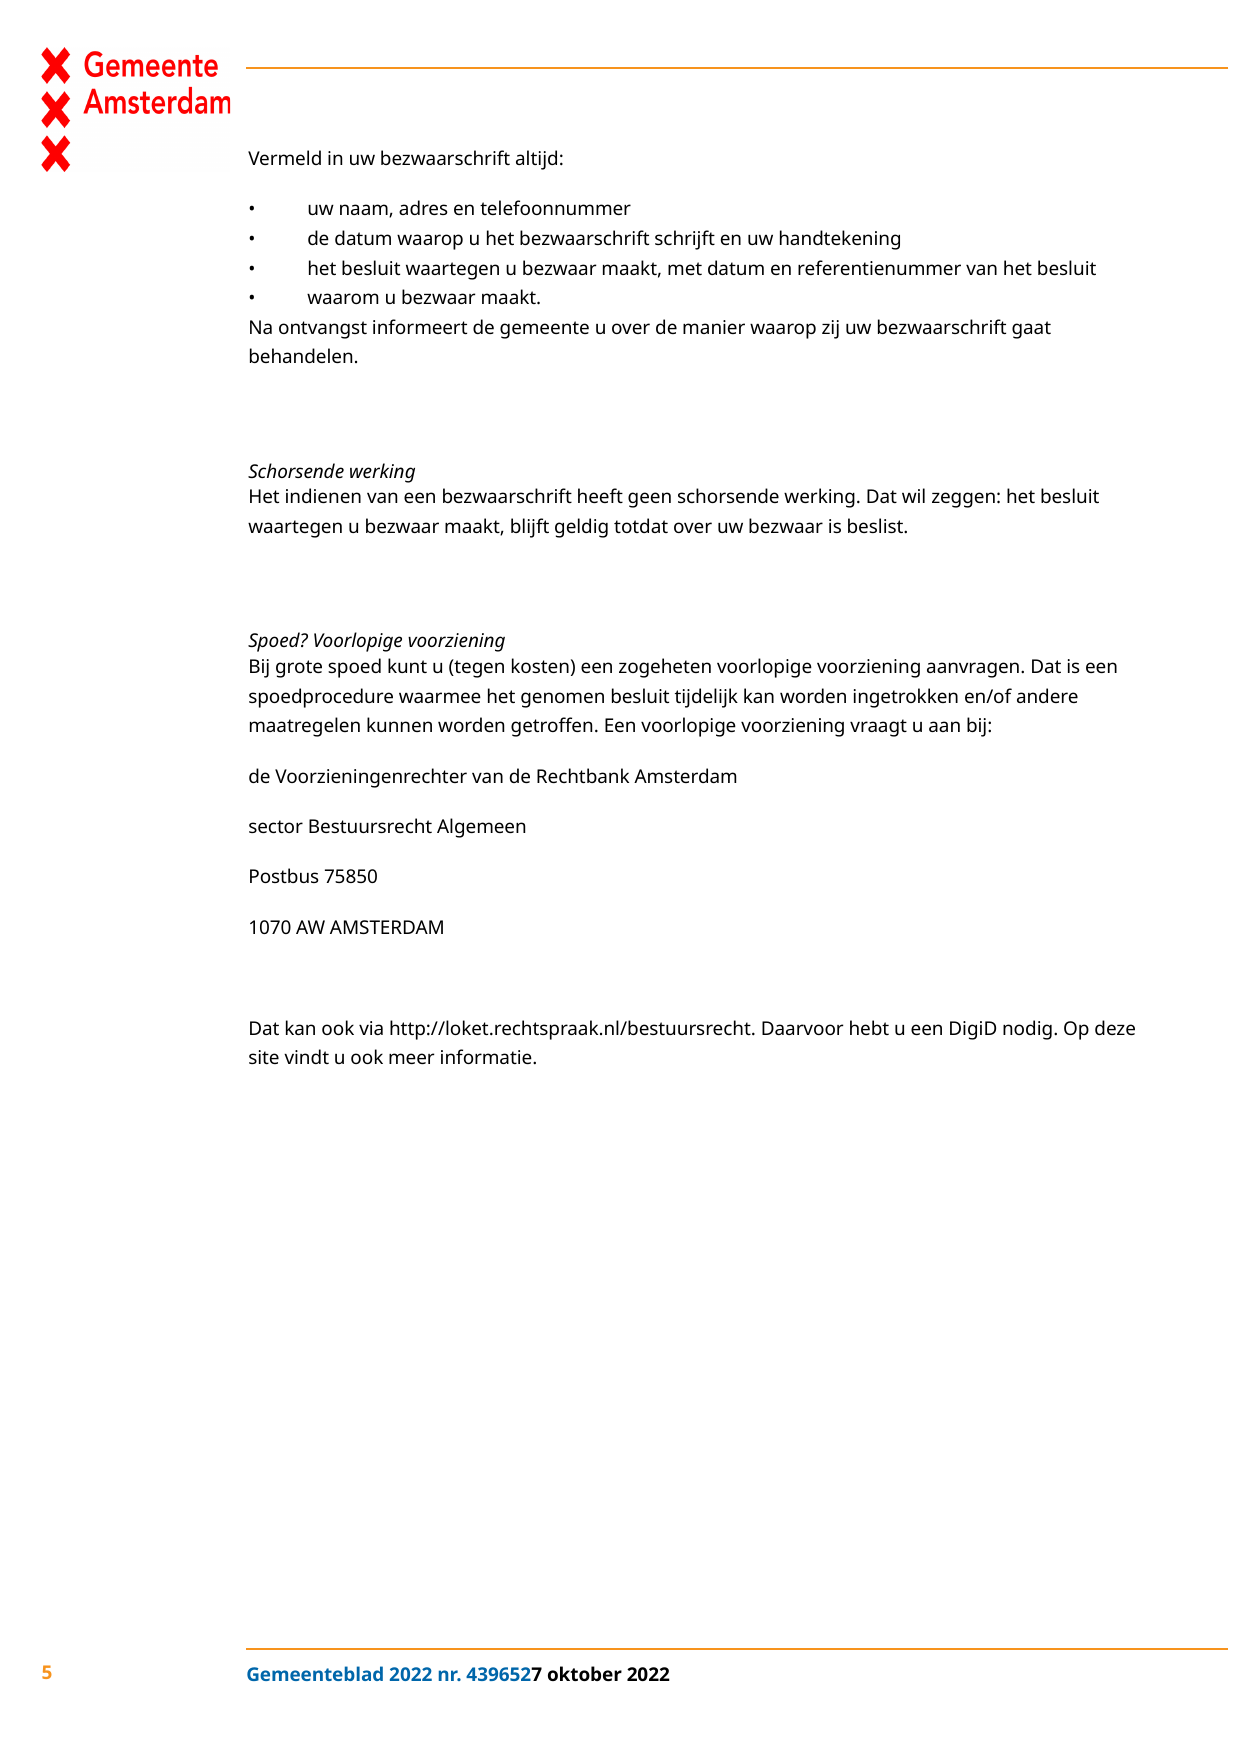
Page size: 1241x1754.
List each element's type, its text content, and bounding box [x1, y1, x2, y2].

list uw naam, adres en telefoonnummer [248, 196, 1152, 221]
text Postbus 75850 [248, 864, 1152, 889]
text Schorsende werking [248, 458, 1152, 484]
list het besluit waartegen u bezwaar maakt, met datum en referentienummer van het besluit [248, 255, 1152, 281]
text Het indienen van een bezwaarschrift heeft geen schorsende werking. Dat wil zeggen: het besluit waartegen u bezwaar maakt, blijft geldig totdat over uw bezwaar is beslist. [248, 484, 1152, 539]
list de datum waarop u het bezwaarschrift schrijft en uw handtekening [248, 225, 1152, 251]
text Dat kan ook via http://loket.rechtspraak.nl/bestuursrecht. Daarvoor hebt u een DigiD nodig. Op deze site vindt u ook meer informatie. [248, 1015, 1152, 1070]
list waarom u bezwaar maakt. [248, 284, 1152, 310]
text Vermeld in uw bezwaarschrift altijd: [248, 145, 1152, 171]
text sector Bestuursrecht Algemeen [248, 813, 1152, 839]
text Na ontvangst informeert de gemeente u over de manier waarop zij uw bezwaarschrift gaat behandelen. [248, 314, 1152, 369]
picture [41, 47, 231, 172]
text de Voorzieningenrechter van de Rechtbank Amsterdam [248, 763, 1152, 789]
text 1070 AW AMSTERDAM [248, 914, 1152, 940]
text Spoed? Voorlopige voorziening [248, 628, 1152, 653]
text Bij grote spoed kunt u (tegen kosten) een zogeheten voorlopige voorziening aanvragen. Dat is een spoedprocedure waarmee het genomen besluit tijdelijk kan worden ingetrokken en/of andere maatregelen kunnen worden getroffen. Een voorlopige voorziening vraagt u aan bij: [248, 653, 1152, 738]
